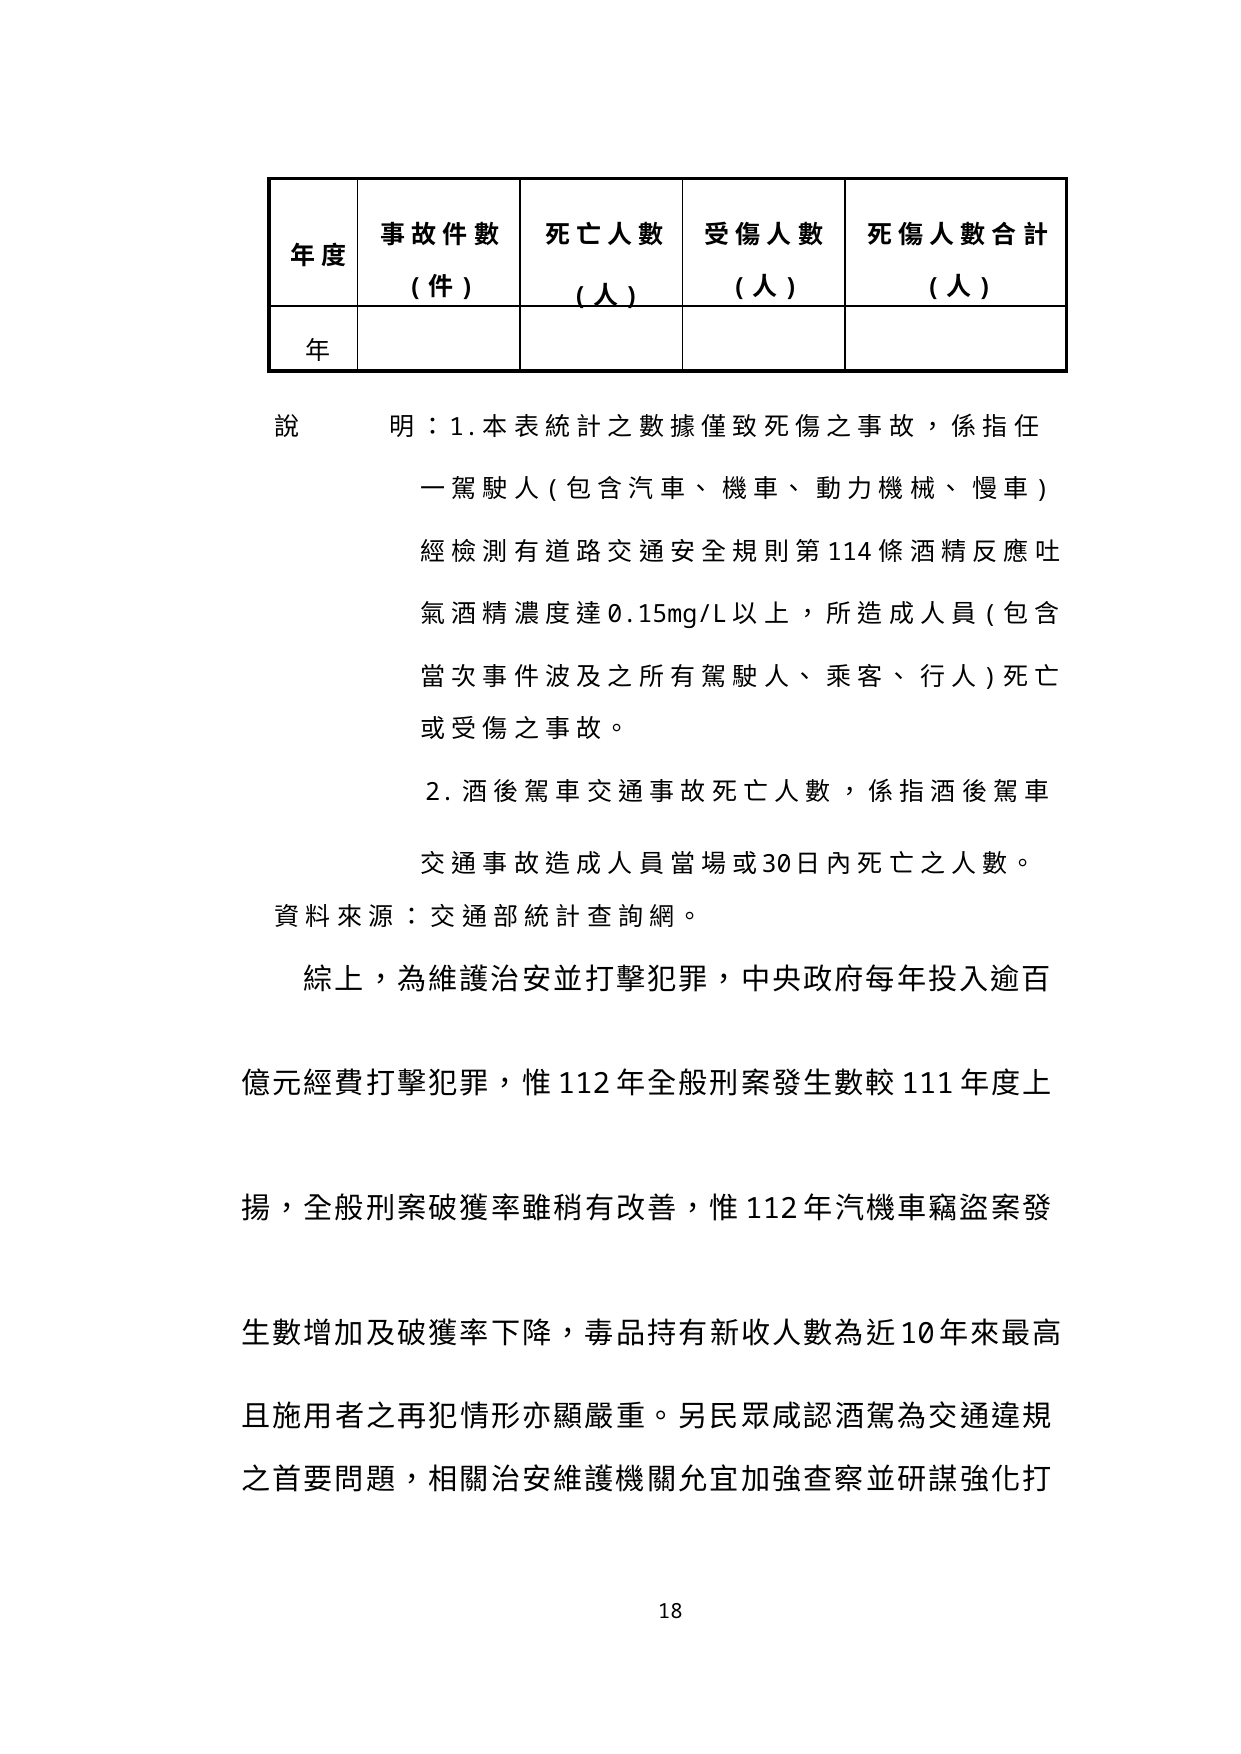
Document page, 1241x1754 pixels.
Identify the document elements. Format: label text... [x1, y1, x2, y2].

text 綜上，為維護治安並打擊犯罪，中央政府每年投入逾百億元經費打擊犯罪，惟112年全般刑案發生數較111年度上揚，全般刑案破獲率雖稍有改善，惟112年汽機車竊盜案發生數增加及破獲率下降，毒品持有新收人數為近10年來最高且施用者之再犯情形亦顯嚴重。另民眾咸認酒駕為交通違規之首要問題，相關治安維護機關允宜加強查察並研謀強化打 [236, 935, 1063, 1497]
text 說 明：1.本表統計之數據僅致死傷之事故，係指任一駕駛人(包含汽車、機車、動力機械、慢車)經檢測有道路交通安全規則第114條酒精反應吐氣酒精濃度達0.15mg/L以上，所造成人員(包含當次事件波及之所有駕駛人、乘客、行人)死亡或受傷之事故。 [266, 372, 1063, 747]
text 2.酒後駕車交通事故死亡人數，係指酒後駕車交通事故造成人員當場或30日內死亡之人數。 [266, 747, 1063, 872]
table_header 事故件數(件) [358, 180, 519, 305]
table_cell [846, 307, 1065, 369]
table_header 受傷人數(人) [683, 180, 844, 305]
text 資料來源：交通部統計查詢網。 [266, 872, 1063, 935]
table_cell [683, 307, 844, 369]
table_header 死傷人數合計(人) [846, 180, 1065, 305]
table_header 年度 [271, 180, 357, 305]
table_cell [358, 307, 519, 369]
table_cell [521, 307, 682, 369]
table_header 死亡人數(人) [521, 180, 682, 305]
table_cell 年 [271, 307, 357, 369]
